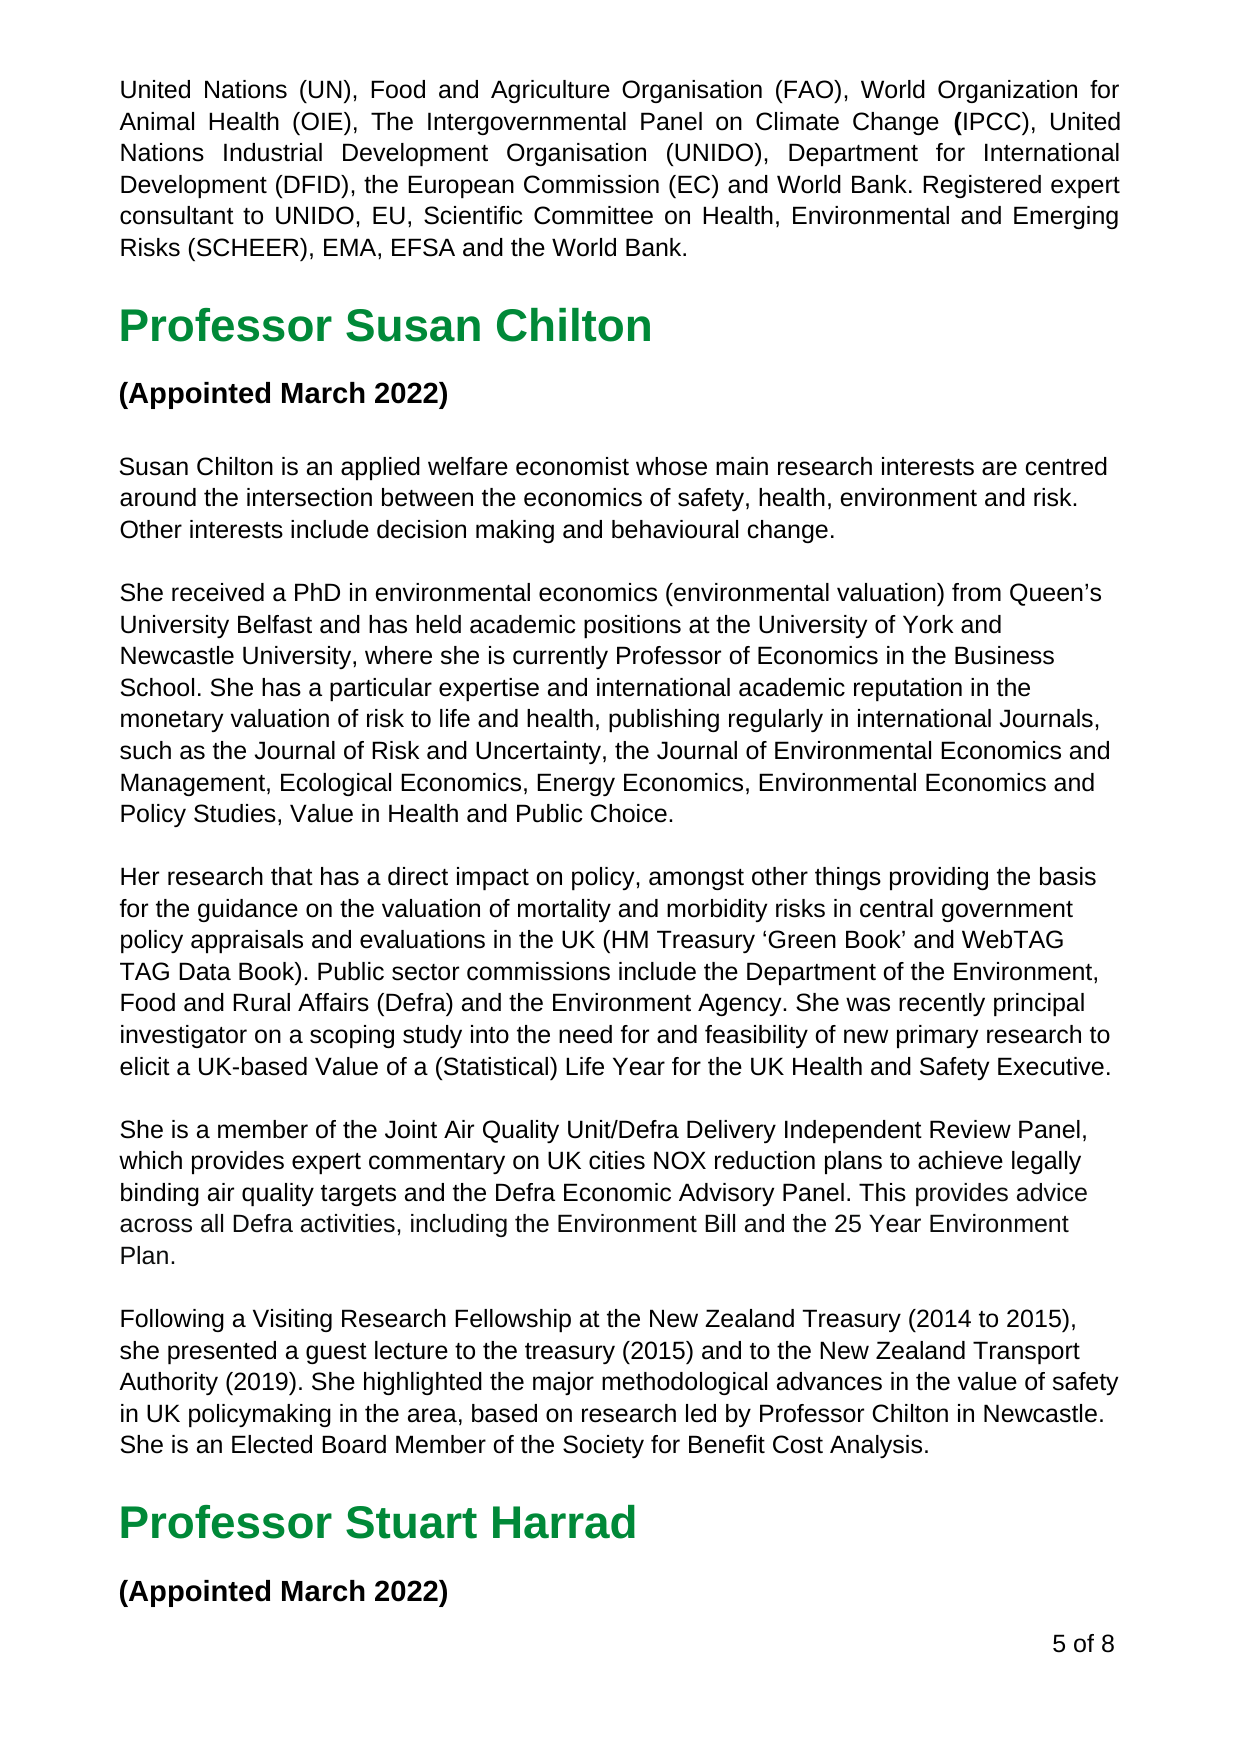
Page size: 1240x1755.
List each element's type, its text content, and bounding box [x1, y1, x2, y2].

text Susan Chilton is an applied welfare economist whose main research interests are centred around the intersection between the economics of safety, health, environment and risk. Other interests include decision making and behavioural change. She received a PhD in environmental economics (environmental valuation) from Queen’s University Belfast and has held academic positions at the University of York and Newcastle University, where she is currently Professor of Economics in the Business School. She has a particular expertise and international academic reputation in the monetary valuation of risk to life and health, publishing regularly in international Journals, such as the Journal of Risk and Uncertainty, the Journal of Environmental Economics and Management, Ecological Economics, Energy Economics, Environmental Economics and Policy Studies, Value in Health and Public Choice. Her research that has a direct impact on policy, amongst other things providing the basis for the guidance on the valuation of mortality and morbidity risks in central government policy appraisals and evaluations in the UK (HM Treasury ‘Green Book’ and WebTAG TAG Data Book). Public sector commissions include the Department of the Environment, Food and Rural Affairs (Defra) and the Environment Agency. She was recently principal investigator on a scoping study into the need for and feasibility of new primary research to elicit a UK-based Value of a (Statistical) Life Year for the UK Health and Safety Executive. She is a member of the Joint Air Quality Unit/Defra Delivery Independent Review Panel, which provides expert commentary on UK cities NOX reduction plans to achieve legally binding air quality targets and the Defra Economic Advisory Panel. This provides advice across all Defra activities, including the Environment Bill and the 25 Year Environment Plan. Following a Visiting Research Fellowship at the New Zealand Treasury (2014 to 2015), she presented a guest lecture to the treasury (2015) and to the New Zealand Transport Authority (2019). She highlighted the major methodological advances in the value of safety in UK policymaking in the area, based on research led by Professor Chilton in Newcastle. She is an Elected Board Member of the Society for Benefit Cost Analysis. [118, 452, 1121, 1459]
subtitle Professor Susan Chilton [118, 298, 1122, 351]
text (Appointed March 2022) [118, 376, 1121, 409]
subtitle Professor Stuart Harrad [118, 1496, 1122, 1548]
text United Nations (UN), Food and Agriculture Organisation (FAO), World Organization for Animal Health (OIE), The Intergovernmental Panel on Climate Change (IPCC), United Nations Industrial Development Organisation (UNIDO), Department for International Development (DFID), the European Commission (EC) and World Bank. Registered expert consultant to UNIDO, EU, Scientific Committee on Health, Environmental and Emerging Risks (SCHEER), EMA, EFSA and the World Bank. [118, 75, 1121, 262]
text (Appointed March 2022) [118, 1573, 1121, 1607]
